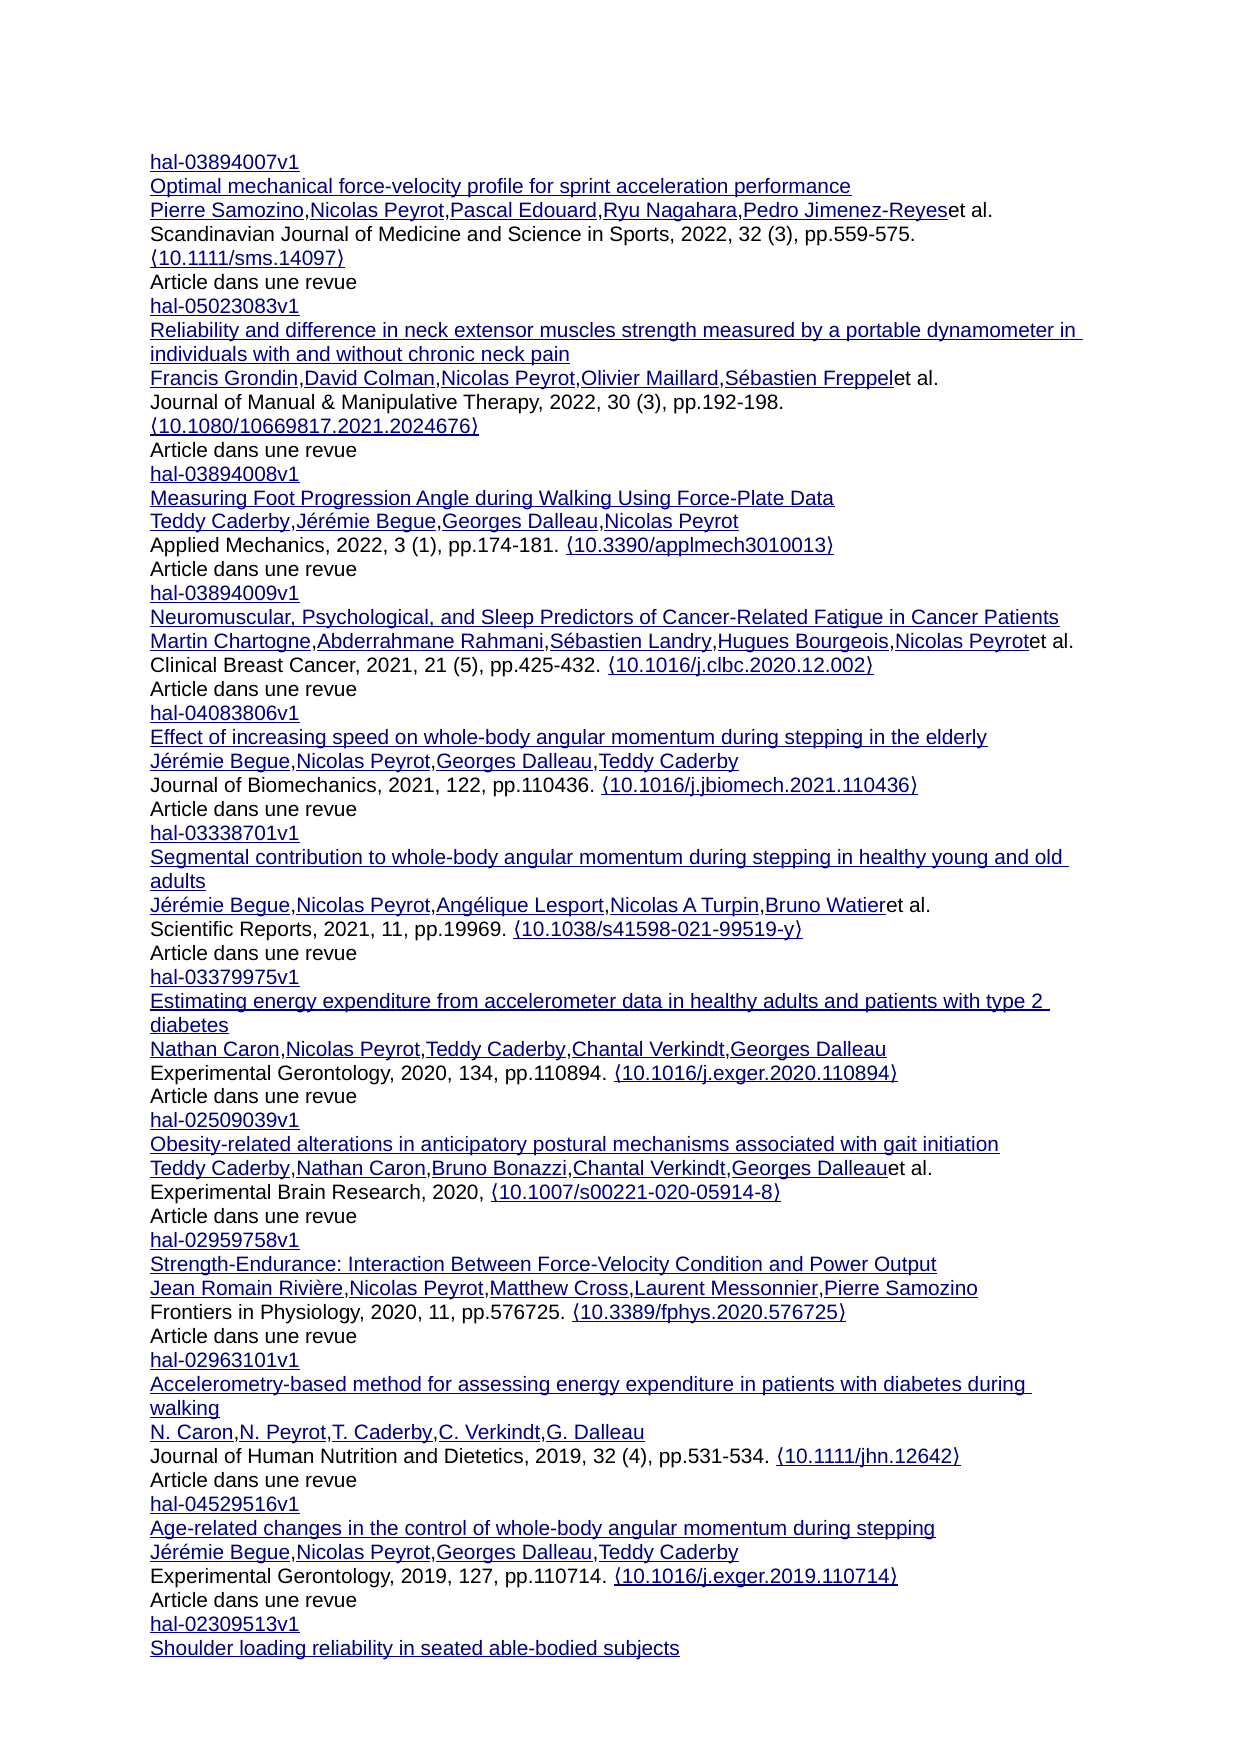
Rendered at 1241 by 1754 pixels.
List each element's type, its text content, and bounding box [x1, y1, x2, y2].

table_cell Estimating energy expenditure from accelerometer data in healthy adults and patients with type 2 diabetes Nathan Caron,Nicolas Peyrot,Teddy Caderby,Chantal Verkindt,Georges Dalleau Experimental Gerontology, 2020, 134, pp.110894. ⟨10.1016/j.exger.2020.110894⟩ Article dans une revue hal-02509039v1 [150, 989, 1090, 1132]
table_cell Strength-Endurance: Interaction Between Force-Velocity Condition and Power Output Jean Romain Rivière,Nicolas Peyrot,Matthew Cross,Laurent Messonnier,Pierre Samozino Frontiers in Physiology, 2020, 11, pp.576725. ⟨10.3389/fphys.2020.576725⟩ Article dans une revue hal-02963101v1 [150, 1252, 1090, 1372]
table_cell Shoulder loading reliability in seated able-bodied subjects [150, 1635, 1090, 1659]
table_cell Segmental contribution to whole-body angular momentum during stepping in healthy young and old adults Jérémie Begue,Nicolas Peyrot,Angélique Lesport,Nicolas A Turpin,Bruno Watieret al. Scientific Reports, 2021, 11, pp.19969. ⟨10.1038/s41598-021-99519-y⟩ Article dans une revue hal-03379975v1 [150, 845, 1090, 988]
table_cell Measuring Foot Progression Angle during Walking Using Force-Plate Data Teddy Caderby,Jérémie Begue,Georges Dalleau,Nicolas Peyrot Applied Mechanics, 2022, 3 (1), pp.174-181. ⟨10.3390/applmech3010013⟩ Article dans une revue hal-03894009v1 [150, 485, 1090, 605]
table_cell Obesity-related alterations in anticipatory postural mechanisms associated with gait initiation Teddy Caderby,Nathan Caron,Bruno Bonazzi,Chantal Verkindt,Georges Dalleauet al. Experimental Brain Research, 2020, ⟨10.1007/s00221-020-05914-8⟩ Article dans une revue hal-02959758v1 [150, 1132, 1090, 1252]
table_cell Reliability and difference in neck extensor muscles strength measured by a portable dynamometer in individuals with and without chronic neck pain Francis Grondin,David Colman,Nicolas Peyrot,Olivier Maillard,Sébastien Freppelet al. Journal of Manual & Manipulative Therapy, 2022, 30 (3), pp.192-198. ⟨10.1080/10669817.2021.2024676⟩ Article dans une revue hal-03894008v1 [150, 318, 1090, 485]
table_cell Optimal mechanical force‐velocity profile for sprint acceleration performance Pierre Samozino,Nicolas Peyrot,Pascal Edouard,Ryu Nagahara,Pedro Jimenez-Reyeset al. Scandinavian Journal of Medicine and Science in Sports, 2022, 32 (3), pp.559-575. ⟨10.1111/sms.14097⟩ Article dans une revue hal-05023083v1 [150, 174, 1090, 318]
table_cell Accelerometry‐based method for assessing energy expenditure in patients with diabetes during walking N. Caron,N. Peyrot,T. Caderby,C. Verkindt,G. Dalleau Journal of Human Nutrition and Dietetics, 2019, 32 (4), pp.531-534. ⟨10.1111/jhn.12642⟩ Article dans une revue hal-04529516v1 [150, 1372, 1090, 1516]
table_cell hal-03894007v1 [150, 150, 1090, 174]
table_cell Neuromuscular, Psychological, and Sleep Predictors of Cancer-Related Fatigue in Cancer Patients Martin Chartogne,Abderrahmane Rahmani,Sébastien Landry,Hugues Bourgeois,Nicolas Peyrotet al. Clinical Breast Cancer, 2021, 21 (5), pp.425-432. ⟨10.1016/j.clbc.2020.12.002⟩ Article dans une revue hal-04083806v1 [150, 605, 1090, 725]
table_cell Effect of increasing speed on whole-body angular momentum during stepping in the elderly Jérémie Begue,Nicolas Peyrot,Georges Dalleau,Teddy Caderby Journal of Biomechanics, 2021, 122, pp.110436. ⟨10.1016/j.jbiomech.2021.110436⟩ Article dans une revue hal-03338701v1 [150, 725, 1090, 845]
table_cell Age-related changes in the control of whole-body angular momentum during stepping Jérémie Begue,Nicolas Peyrot,Georges Dalleau,Teddy Caderby Experimental Gerontology, 2019, 127, pp.110714. ⟨10.1016/j.exger.2019.110714⟩ Article dans une revue hal-02309513v1 [150, 1516, 1090, 1635]
